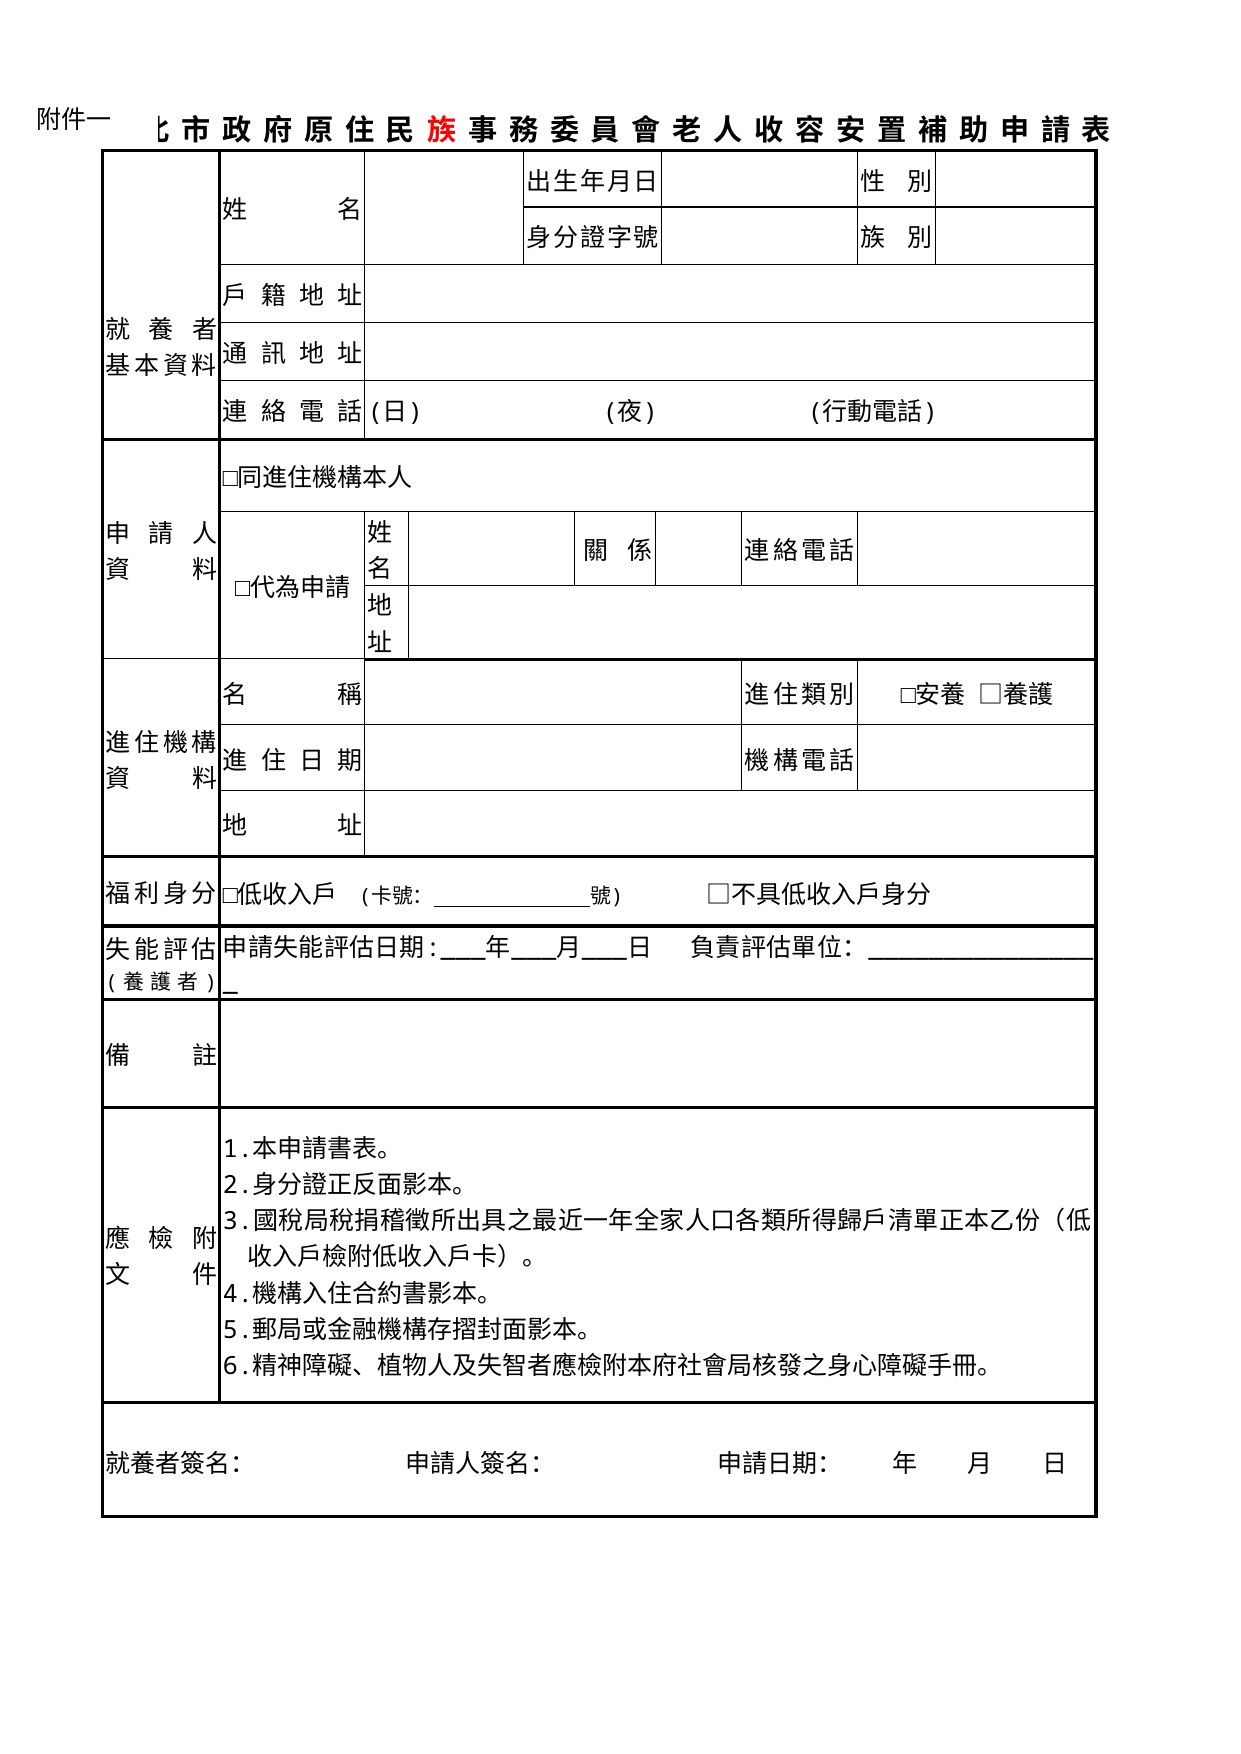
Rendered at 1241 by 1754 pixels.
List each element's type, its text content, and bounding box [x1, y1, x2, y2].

table_cell [365, 323, 1094, 380]
table_cell 申請失能評估日期:___年___月___日 負責評估單位：________________ [221, 928, 1094, 998]
table_cell 進住類別 [742, 661, 857, 724]
table_cell (日) (夜) (行動電話) [365, 381, 1094, 438]
table_cell 戶籍地址 [221, 265, 364, 322]
table_cell [936, 208, 1094, 264]
table_cell 族別 [858, 208, 935, 264]
table_header [936, 152, 1094, 206]
table_cell 地址 [221, 791, 364, 855]
table_header 姓名 [221, 152, 364, 264]
table_header 性別 [858, 152, 935, 206]
table_cell 連絡電話 [742, 512, 857, 585]
table_cell 姓名 [365, 512, 408, 585]
table_cell [858, 512, 1094, 585]
table_cell 連絡電話 [221, 381, 364, 438]
table_cell 進住日期 [221, 725, 364, 789]
table_cell 就養者簽名： 申請人簽名： 申請日期： 年 月 日 [104, 1404, 1094, 1515]
table_cell [409, 512, 574, 585]
table_cell 地址 [365, 586, 408, 658]
table_cell [365, 265, 1094, 322]
table_cell [858, 725, 1094, 789]
table_cell [221, 1001, 1094, 1106]
table_header 就養者 基本資料 [104, 152, 218, 438]
table_cell 名稱 [221, 659, 364, 724]
table_header 就養者 基本資料 [27, 91, 158, 147]
table_header 出生年月日 [524, 152, 661, 206]
table_header [365, 152, 523, 264]
table_cell 機構電話 [742, 725, 857, 789]
table_cell 關係 [575, 512, 655, 585]
table_cell 申請人 資料 [104, 441, 218, 658]
table_cell 應檢附 文件 [104, 1109, 218, 1401]
table_cell [365, 661, 741, 724]
table_cell [365, 791, 1094, 855]
table_cell [656, 512, 741, 585]
table_cell □同進住機構本人 [221, 441, 1094, 511]
table_cell 福利身分 [104, 858, 218, 924]
table_cell 備註 [104, 1001, 218, 1106]
table_cell □代為申請 [221, 512, 364, 658]
table_cell 身分證字號 [524, 208, 661, 264]
table_cell [409, 586, 1094, 658]
table_cell 通訊地址 [221, 323, 364, 380]
text 臺北市政府原住民族事務委員會老人收容安置補助申請表 [99, 106, 1112, 149]
table_cell [365, 725, 741, 789]
table_cell 1.本申請書表。 2.身分證正反面影本。 3.國稅局稅捐稽徵所出具之最近一年全家人口各類所得歸戶清單正本乙份（低收入戶檢附低收入戶卡）。 4.機構入住合約書影本。 5.郵局或金融機構存摺封面影本。 6.精神障礙、植物人及失智者應檢附本府社會局核發之身心障礙手冊。 [221, 1109, 1094, 1401]
table_cell [662, 208, 857, 264]
table_header [662, 152, 857, 206]
table_cell □安養 □養護 [858, 661, 1094, 724]
table_cell 失能評估 (養護者) [104, 928, 218, 998]
table_cell □低收入戶 (卡號： 號) □不具低收入戶身分 [221, 858, 1094, 924]
table_cell 進住機構資料 [104, 659, 218, 855]
